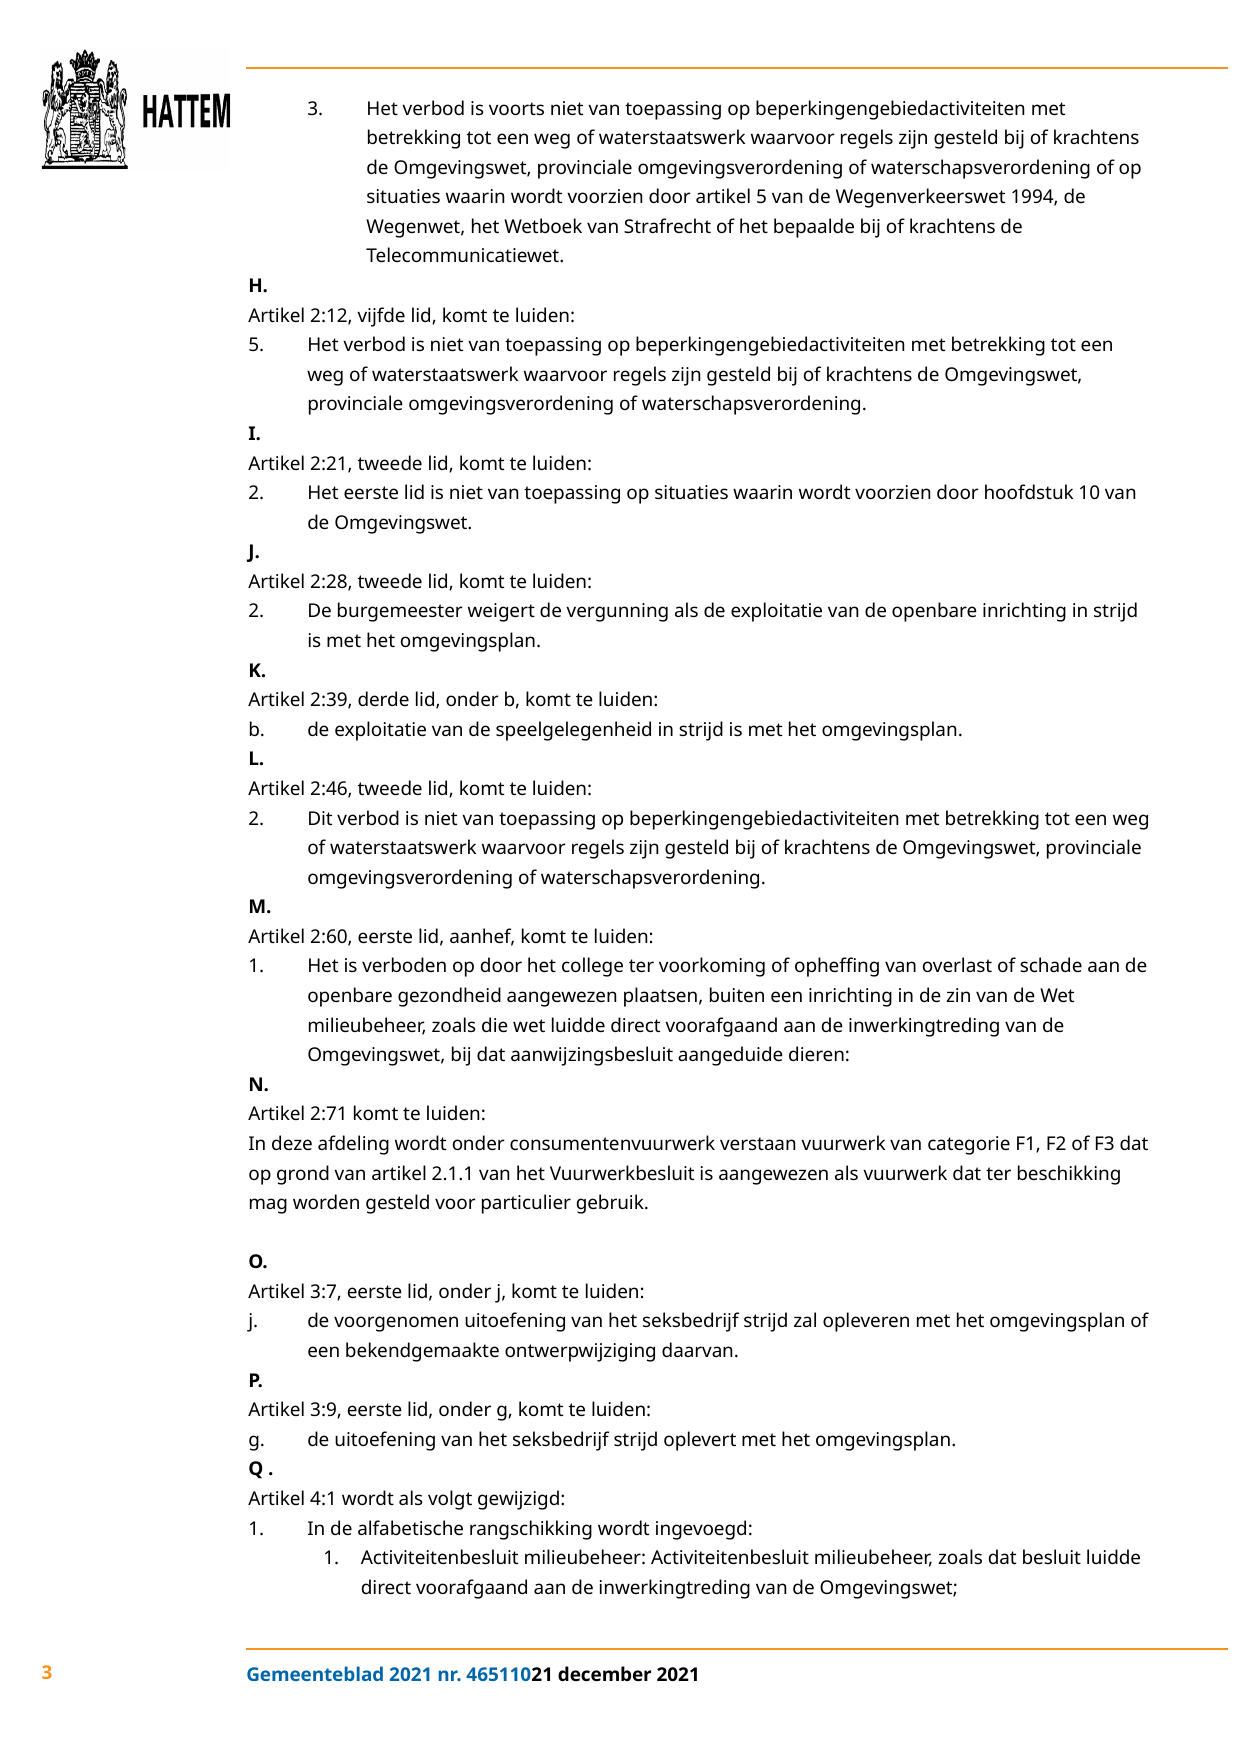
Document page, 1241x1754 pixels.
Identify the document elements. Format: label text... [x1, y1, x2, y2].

picture [41, 47, 231, 172]
list Dit verbod is niet van toepassing op beperkingengebiedactiviteiten met betrekking tot een weg of waterstaatswerk waarvoor regels zijn gesteld bij of krachtens de Omgevingswet, provinciale omgevingsverordening of waterschapsverordening. [248, 805, 1152, 890]
list Activiteitenbesluit milieubeheer: Activiteitenbesluit milieubeheer, zoals dat besluit luidde direct voorafgaand aan de inwerkingtreding van de Omgevingswet; [323, 1544, 1152, 1600]
list De burgemeester weigert de vergunning als de exploitatie van de openbare inrichting in strijd is met het omgevingsplan. [248, 598, 1152, 653]
text In deze afdeling wordt onder consumentenvuurwerk verstaan vuurwerk van categorie F1, F2 of F3 dat op grond van artikel 2.1.1 van het Vuurwerkbesluit is aangewezen als vuurwerk dat ter beschikking mag worden gesteld voor particulier gebruik. [248, 1130, 1152, 1215]
text M. [248, 893, 1152, 919]
list In de alfabetische rangschikking wordt ingevoegd: [248, 1515, 1152, 1541]
list de exploitatie van de speelgelegenheid in strijd is met het omgevingsplan. [248, 716, 1152, 742]
text Artikel 2:21, tweede lid, komt te luiden: [248, 450, 1152, 476]
text Artikel 2:28, tweede lid, komt te luiden: [248, 568, 1152, 594]
text H. [248, 272, 1152, 298]
text O. [248, 1248, 1152, 1274]
list de voorgenomen uitoefening van het seksbedrijf strijd zal opleveren met het omgevingsplan of een bekendgemaakte ontwerpwijziging daarvan. [248, 1308, 1152, 1363]
text Artikel 3:9, eerste lid, onder g, komt te luiden: [248, 1396, 1152, 1422]
list Het eerste lid is niet van toepassing op situaties waarin wordt voorzien door hoofdstuk 10 van de Omgevingswet. [248, 479, 1152, 535]
text Artikel 4:1 wordt als volgt gewijzigd: [248, 1485, 1152, 1511]
list Het verbod is niet van toepassing op beperkingengebiedactiviteiten met betrekking tot een weg of waterstaatswerk waarvoor regels zijn gesteld bij of krachtens de Omgevingswet, provinciale omgevingsverordening of waterschapsverordening. [248, 331, 1152, 416]
text Artikel 2:46, tweede lid, komt te luiden: [248, 775, 1152, 801]
text Artikel 2:12, vijfde lid, komt te luiden: [248, 302, 1152, 328]
list Het verbod is voorts niet van toepassing op beperkingengebiedactiviteiten met betrekking tot een weg of waterstaatswerk waarvoor regels zijn gesteld bij of krachtens de Omgevingswet, provinciale omgevingsverordening of waterschapsverordening of op situaties waarin wordt voorzien door artikel 5 van de Wegenverkeerswet 1994, de Wegenwet, het Wetboek van Strafrecht of het bepaalde bij of krachtens de Telecommunicatiewet. [307, 95, 1152, 268]
text I. [248, 420, 1152, 446]
text J. [248, 538, 1152, 564]
text L. [248, 746, 1152, 771]
text Artikel 3:7, eerste lid, onder j, komt te luiden: [248, 1278, 1152, 1304]
list Het is verboden op door het college ter voorkoming of opheffing van overlast of schade aan de openbare gezondheid aangewezen plaatsen, buiten een inrichting in de zin van de Wet milieubeheer, zoals die wet luidde direct voorafgaand aan de inwerkingtreding van de Omgevingswet, bij dat aanwijzingsbesluit aangeduide dieren: [248, 953, 1152, 1067]
text Q . [248, 1456, 1152, 1481]
text P. [248, 1367, 1152, 1393]
list de uitoefening van het seksbedrijf strijd oplevert met het omgevingsplan. [248, 1426, 1152, 1452]
text Artikel 2:39, derde lid, onder b, komt te luiden: [248, 686, 1152, 712]
text N. [248, 1071, 1152, 1097]
text Artikel 2:60, eerste lid, aanhef, komt te luiden: [248, 923, 1152, 949]
text Artikel 2:71 komt te luiden: [248, 1101, 1152, 1126]
text K. [248, 657, 1152, 683]
